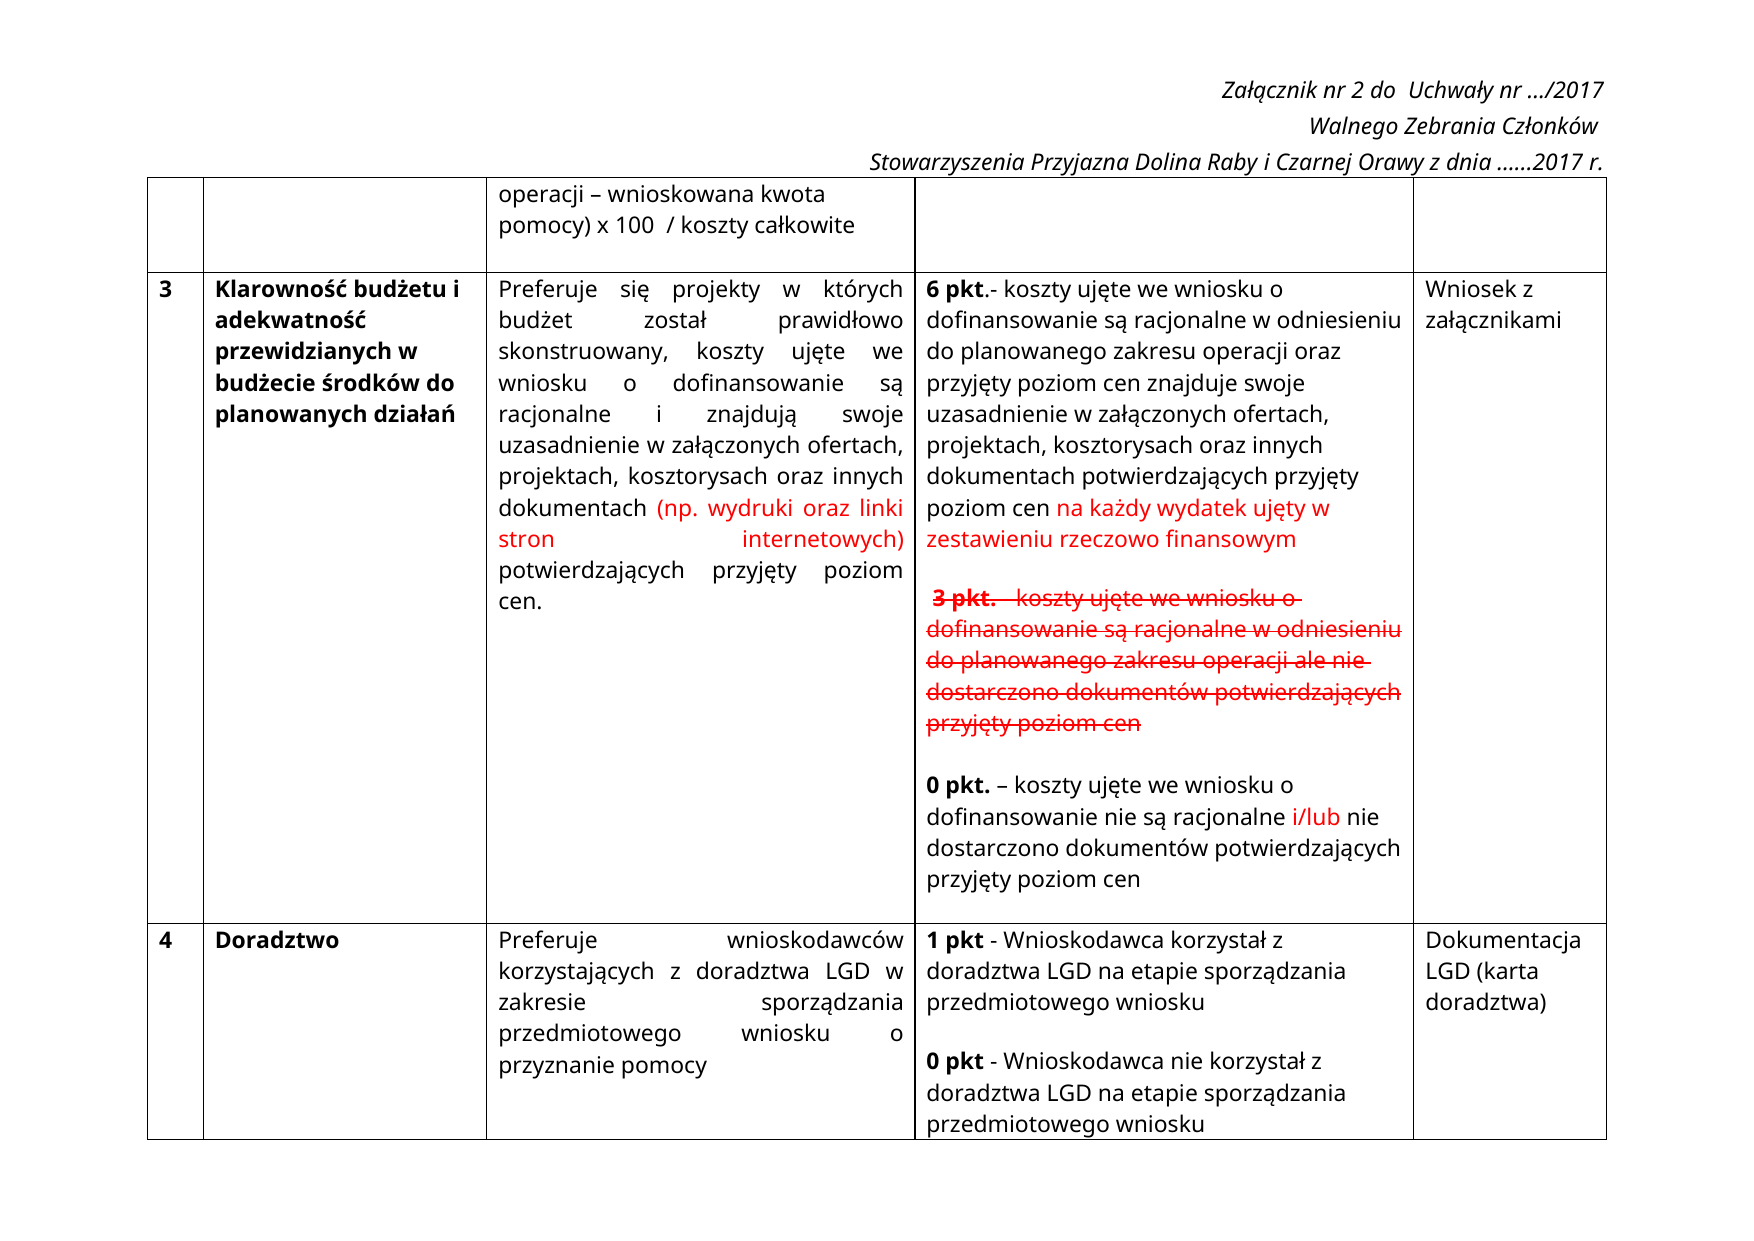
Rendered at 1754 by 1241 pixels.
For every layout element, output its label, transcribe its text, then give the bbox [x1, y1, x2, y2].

table_cell Preferuje wnioskodawców korzystających z doradztwa LGD w zakresie sporządzania przedmiotowego wniosku o przyznanie pomocy [487, 924, 914, 1139]
table_cell [1414, 178, 1606, 272]
table_cell Wniosek z załącznikami [1414, 273, 1606, 922]
table_cell [204, 178, 486, 272]
table_cell Doradztwo [204, 924, 486, 1139]
table_cell operacji – wnioskowana kwota pomocy) x 100 / koszty całkowite [487, 178, 914, 272]
table_cell [148, 178, 203, 272]
table_cell 3 [148, 273, 203, 922]
table_cell 6 pkt.- koszty ujęte we wniosku o dofinansowanie są racjonalne w odniesieniu do planowanego zakresu operacji oraz przyjęty poziom cen znajduje swoje uzasadnienie w załączonych ofertach, projektach, kosztorysach oraz innych dokumentach potwierdzających przyjęty poziom cen na każdy wydatek ujęty w zestawieniu rzeczowo finansowym 3 pkt. - koszty ujęte we wniosku o dofinansowanie są racjonalne w odniesieniu do planowanego zakresu operacji ale nie dostarczono dokumentów potwierdzających przyjęty poziom cen 0 pkt. – koszty ujęte we wniosku o dofinansowanie nie są racjonalne i/lub nie dostarczono dokumentów potwierdzających przyjęty poziom cen [916, 273, 1413, 922]
table_cell Preferuje się projekty w których budżet został prawidłowo skonstruowany, koszty ujęte we wniosku o dofinansowanie są racjonalne i znajdują swoje uzasadnienie w załączonych ofertach, projektach, kosztorysach oraz innych dokumentach (np. wydruki oraz linki stron internetowych) potwierdzających przyjęty poziom cen. [487, 273, 914, 922]
table_cell 4 [148, 924, 203, 1139]
table_cell 1 pkt - Wnioskodawca korzystał z doradztwa LGD na etapie sporządzania przedmiotowego wniosku 0 pkt - Wnioskodawca nie korzystał z doradztwa LGD na etapie sporządzania przedmiotowego wniosku [916, 924, 1413, 1139]
table_cell [916, 178, 1413, 272]
table_cell Klarowność budżetu i adekwatność przewidzianych w budżecie środków do planowanych działań [204, 273, 486, 922]
table_cell Dokumentacja LGD (karta doradztwa) [1414, 924, 1606, 1139]
